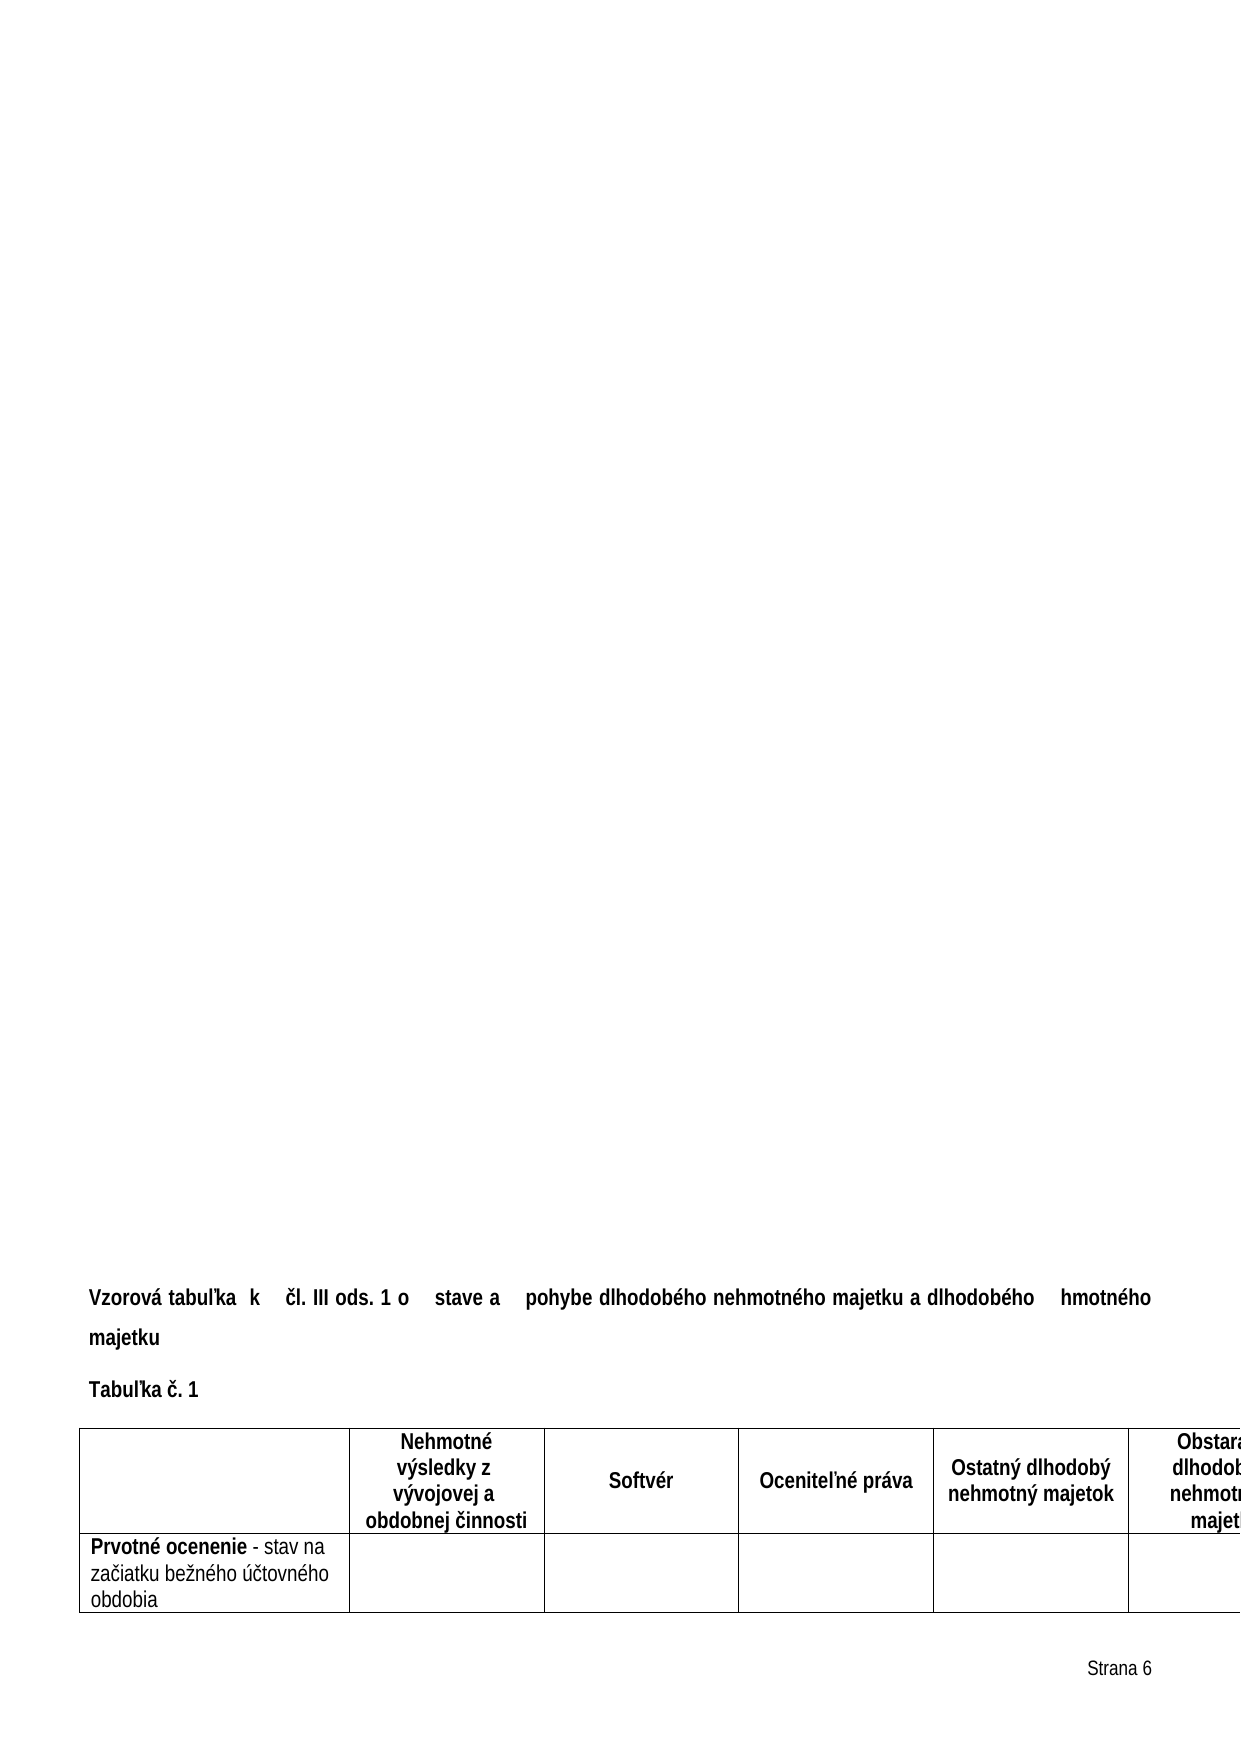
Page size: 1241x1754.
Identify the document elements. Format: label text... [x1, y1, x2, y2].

text Vzorová tabuľka k čl. III ods. 1 o stave a pohybe dlhodobého nehmotného majetku a dlhodobého hmotného majetku [89, 1284, 1152, 1350]
table_header Obstaranie dlhodobého nehmotného majetku [1129, 1429, 1240, 1533]
table_cell Prvotné ocenenie - stav na začiatku bežného účtovného obdobia [80, 1534, 349, 1612]
table_cell [934, 1534, 1128, 1612]
table_cell [739, 1534, 933, 1612]
table_cell [545, 1534, 738, 1612]
text Tabuľka č. 1 [89, 1376, 1152, 1402]
table_header [80, 1429, 349, 1533]
table_header Softvér [545, 1429, 738, 1533]
table_header Nehmotné výsledky z vývojovej a obdobnej činnosti [350, 1429, 544, 1533]
table_cell [350, 1534, 544, 1612]
table_header Ostatný dlhodobý nehmotný majetok [934, 1429, 1128, 1533]
table_cell [1129, 1534, 1240, 1612]
table_header Oceniteľné práva [739, 1429, 933, 1533]
